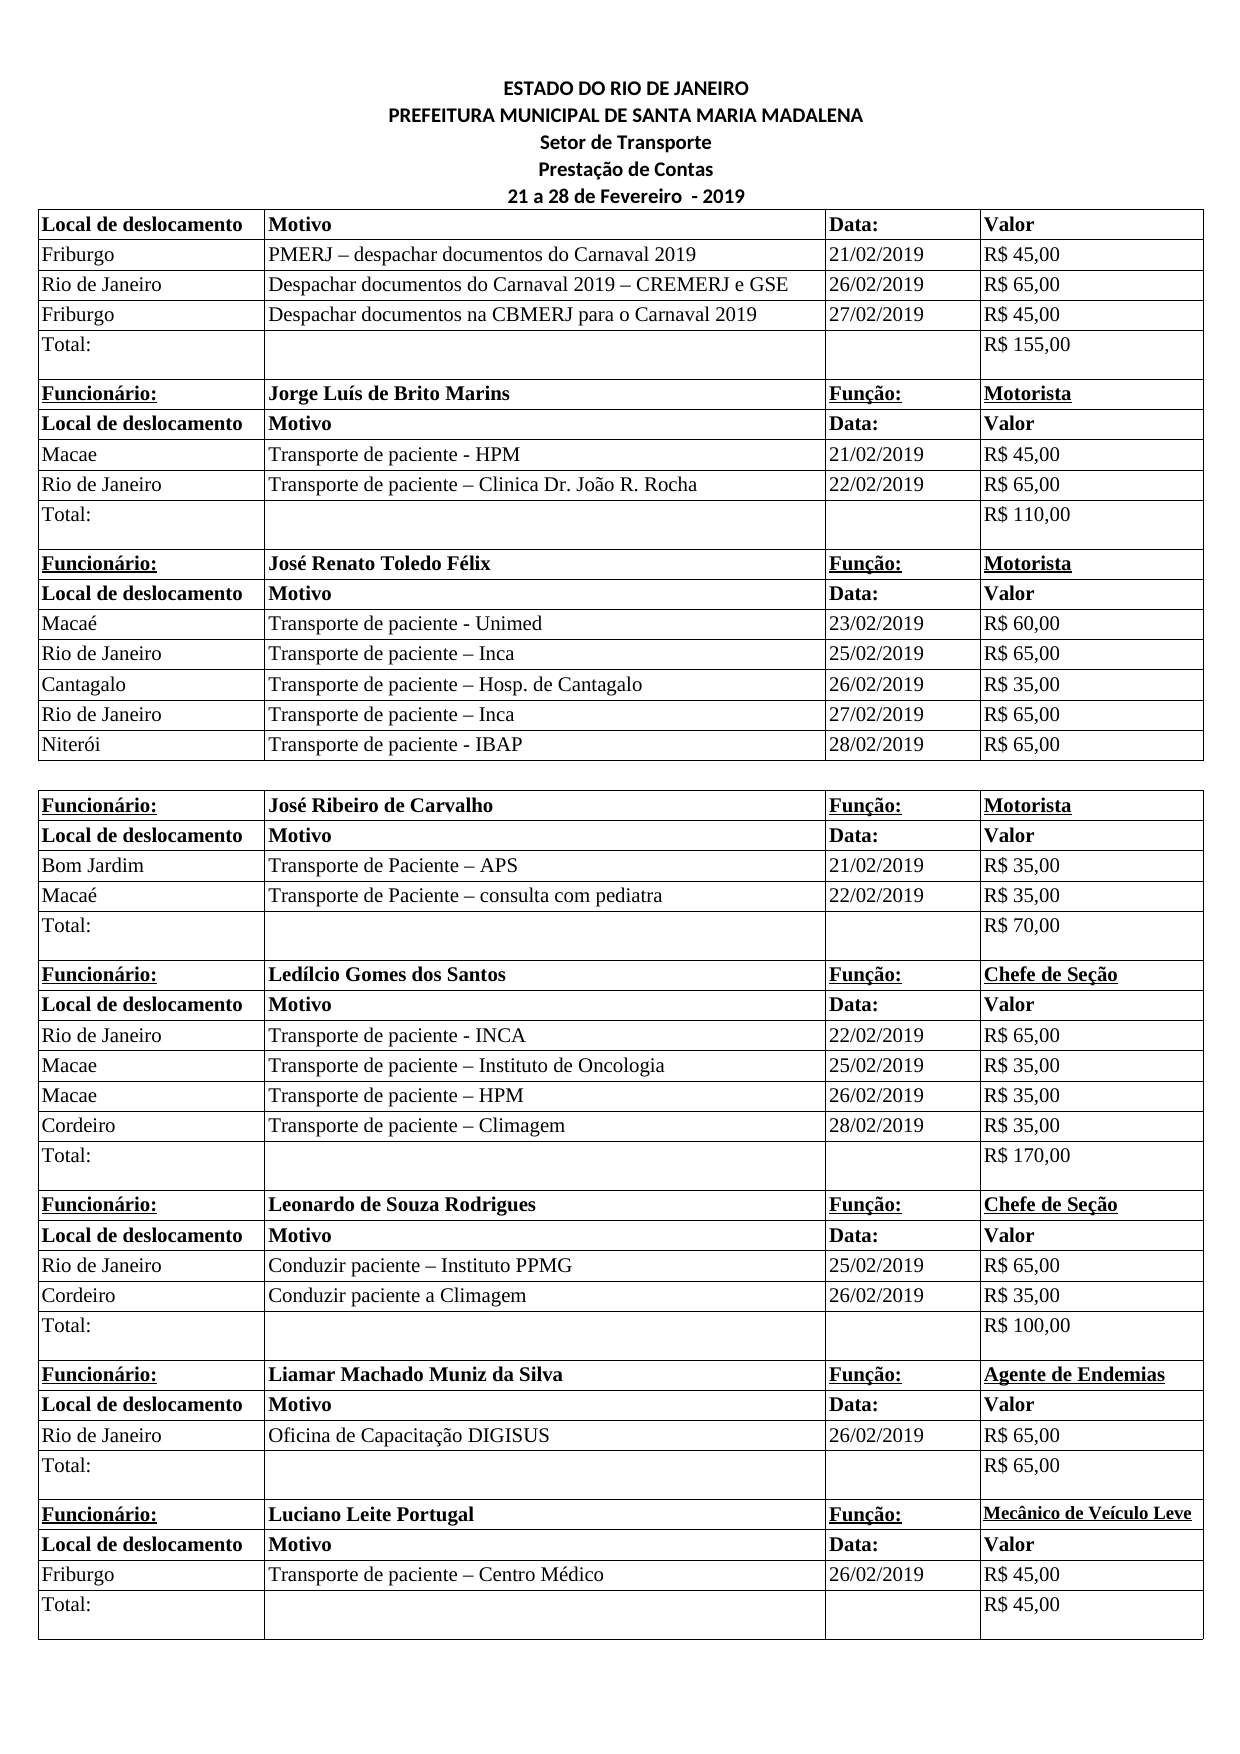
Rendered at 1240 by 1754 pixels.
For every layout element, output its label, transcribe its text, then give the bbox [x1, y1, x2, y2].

table_cell Função: [826, 550, 980, 579]
table_cell 23/02/2019 [826, 610, 980, 639]
table_cell Macae [39, 440, 264, 469]
table_cell [826, 501, 980, 548]
table_header José Ribeiro de Carvalho [265, 791, 825, 820]
table_cell [265, 912, 825, 960]
table_cell R$ 35,00 [981, 1051, 1203, 1081]
table_cell Mecânico de Veículo Leve [981, 1500, 1203, 1529]
table_cell 26/02/2019 [826, 1082, 980, 1111]
table_cell Local de deslocamento [39, 1221, 264, 1250]
table_cell R$ 45,00 [981, 1591, 1203, 1639]
table_cell Transporte de paciente – Centro Médico [265, 1561, 825, 1590]
table_cell Transporte de paciente – Inca [265, 640, 825, 669]
table_cell Total: [39, 1142, 264, 1190]
table_cell R$ 35,00 [981, 1282, 1203, 1311]
table_cell Transporte de paciente - Unimed [265, 610, 825, 639]
table_cell R$ 45,00 [981, 440, 1203, 469]
table_cell [826, 1312, 980, 1359]
table_cell R$ 45,00 [981, 240, 1203, 269]
table_cell Jorge Luís de Brito Marins [265, 380, 825, 409]
table_cell R$ 100,00 [981, 1312, 1203, 1359]
table_cell Conduzir paciente a Climagem [265, 1282, 825, 1311]
table_cell 26/02/2019 [826, 670, 980, 699]
table_cell 22/02/2019 [826, 1021, 980, 1050]
table_cell 28/02/2019 [826, 731, 980, 760]
table_cell Motorista [981, 550, 1203, 579]
table_header Função: [826, 791, 980, 820]
table_cell Chefe de Seção [981, 961, 1203, 990]
table_cell Rio de Janeiro [39, 640, 264, 669]
table_cell [826, 912, 980, 960]
table_cell Transporte de paciente – HPM [265, 1082, 825, 1111]
table_cell R$ 65,00 [981, 271, 1203, 300]
table_cell 27/02/2019 [826, 701, 980, 730]
table_cell Data: [826, 1391, 980, 1420]
table_cell Oficina de Capacitação DIGISUS [265, 1421, 825, 1450]
table_cell Macae [39, 1051, 264, 1081]
table_cell Data: [826, 1530, 980, 1559]
table_cell Valor [981, 210, 1203, 239]
table_cell Data: [826, 991, 980, 1020]
table_cell [265, 501, 825, 548]
table_cell 26/02/2019 [826, 271, 980, 300]
table_cell Motivo [265, 821, 825, 850]
table_cell Total: [39, 1451, 264, 1499]
table_cell Luciano Leite Portugal [265, 1500, 825, 1529]
table_cell R$ 70,00 [981, 912, 1203, 960]
table_cell José Renato Toledo Félix [265, 550, 825, 579]
table_cell [265, 1591, 825, 1639]
table_cell Motorista [981, 380, 1203, 409]
table_cell 25/02/2019 [826, 1051, 980, 1081]
table_cell R$ 65,00 [981, 1421, 1203, 1450]
table_cell Macaé [39, 882, 264, 911]
table_cell Funcionário: [39, 550, 264, 579]
table_cell [826, 1591, 980, 1639]
table_cell Liamar Machado Muniz da Silva [265, 1361, 825, 1390]
table_header Motorista [981, 791, 1203, 820]
table_cell R$ 65,00 [981, 1451, 1203, 1499]
table_cell Cordeiro [39, 1112, 264, 1141]
table_cell Transporte de paciente – Climagem [265, 1112, 825, 1141]
table_cell 21/02/2019 [826, 240, 980, 269]
table_cell Motivo [265, 210, 825, 239]
table_cell Rio de Janeiro [39, 471, 264, 500]
table_cell Transporte de Paciente – consulta com pediatra [265, 882, 825, 911]
table_cell R$ 65,00 [981, 1251, 1203, 1281]
table_cell Valor [981, 991, 1203, 1020]
table_cell Motivo [265, 1391, 825, 1420]
table_cell Data: [826, 1221, 980, 1250]
table_cell Niterói [39, 731, 264, 760]
table_cell Valor [981, 410, 1203, 439]
table_cell R$ 65,00 [981, 701, 1203, 730]
table_cell Transporte de paciente - HPM [265, 440, 825, 469]
table_cell Valor [981, 1530, 1203, 1559]
table_cell 21/02/2019 [826, 851, 980, 881]
table_cell Valor [981, 580, 1203, 609]
table_cell 22/02/2019 [826, 882, 980, 911]
table_cell R$ 65,00 [981, 471, 1203, 500]
table_cell Local de deslocamento [39, 821, 264, 850]
table_cell Total: [39, 912, 264, 960]
table_cell Rio de Janeiro [39, 271, 264, 300]
table_cell Rio de Janeiro [39, 701, 264, 730]
table_cell [265, 1451, 825, 1499]
table_cell Macae [39, 1082, 264, 1111]
table_cell Local de deslocamento [39, 1391, 264, 1420]
table_cell [826, 1451, 980, 1499]
table_cell PMERJ – despachar documentos do Carnaval 2019 [265, 240, 825, 269]
table_cell Data: [826, 580, 980, 609]
table_cell Valor [981, 1391, 1203, 1420]
table_cell Motivo [265, 410, 825, 439]
table_cell Local de deslocamento [39, 410, 264, 439]
table_cell Função: [826, 961, 980, 990]
table_cell R$ 35,00 [981, 1112, 1203, 1141]
table_cell Motivo [265, 580, 825, 609]
table_cell Conduzir paciente – Instituto PPMG [265, 1251, 825, 1281]
table_cell R$ 35,00 [981, 851, 1203, 881]
table_cell Transporte de Paciente – APS [265, 851, 825, 881]
table_cell [826, 331, 980, 379]
table_cell Funcionário: [39, 380, 264, 409]
table_cell Despachar documentos do Carnaval 2019 – CREMERJ e GSE [265, 271, 825, 300]
table_cell Chefe de Seção [981, 1191, 1203, 1220]
table_cell Agente de Endemias [981, 1361, 1203, 1390]
table_cell Cordeiro [39, 1282, 264, 1311]
table_cell Friburgo [39, 240, 264, 269]
table_cell Ledílcio Gomes dos Santos [265, 961, 825, 990]
table_cell Bom Jardim [39, 851, 264, 881]
table_cell Transporte de paciente – Instituto de Oncologia [265, 1051, 825, 1081]
table_cell 28/02/2019 [826, 1112, 980, 1141]
table_cell Função: [826, 380, 980, 409]
table_cell R$ 35,00 [981, 670, 1203, 699]
table_cell [265, 1312, 825, 1359]
table_cell Transporte de paciente – Hosp. de Cantagalo [265, 670, 825, 699]
table_cell Despachar documentos na CBMERJ para o Carnaval 2019 [265, 301, 825, 330]
table_header Funcionário: [39, 791, 264, 820]
table_cell Data: [826, 410, 980, 439]
table_cell Rio de Janeiro [39, 1251, 264, 1281]
table_cell Funcionário: [39, 961, 264, 990]
table_cell Friburgo [39, 301, 264, 330]
table_cell 21/02/2019 [826, 440, 980, 469]
table_cell R$ 65,00 [981, 640, 1203, 669]
table_cell Total: [39, 1591, 264, 1639]
table_cell R$ 65,00 [981, 1021, 1203, 1050]
table_cell Data: [826, 821, 980, 850]
table_cell Data: [826, 210, 980, 239]
table_cell 26/02/2019 [826, 1282, 980, 1311]
table_cell [265, 331, 825, 379]
table_cell Rio de Janeiro [39, 1021, 264, 1050]
table_cell [826, 1142, 980, 1190]
table_cell Função: [826, 1500, 980, 1529]
table_cell Local de deslocamento [39, 991, 264, 1020]
table_cell Local de deslocamento [39, 580, 264, 609]
table_cell R$ 35,00 [981, 1082, 1203, 1111]
table_cell R$ 45,00 [981, 1561, 1203, 1590]
table_cell Funcionário: [39, 1191, 264, 1220]
table_cell Friburgo [39, 1561, 264, 1590]
table_cell R$ 170,00 [981, 1142, 1203, 1190]
table_cell Funcionário: [39, 1361, 264, 1390]
table_cell 26/02/2019 [826, 1421, 980, 1450]
table_cell Total: [39, 331, 264, 379]
table_cell Motivo [265, 1530, 825, 1559]
table_cell Total: [39, 1312, 264, 1359]
table_cell Motivo [265, 1221, 825, 1250]
table_cell 26/02/2019 [826, 1561, 980, 1590]
table_cell Transporte de paciente – Inca [265, 701, 825, 730]
table_cell R$ 60,00 [981, 610, 1203, 639]
table_cell Valor [981, 821, 1203, 850]
table_cell Transporte de paciente – Clinica Dr. João R. Rocha [265, 471, 825, 500]
table_cell R$ 65,00 [981, 731, 1203, 760]
table_cell R$ 110,00 [981, 501, 1203, 548]
table_cell 25/02/2019 [826, 1251, 980, 1281]
table_cell 25/02/2019 [826, 640, 980, 669]
table_cell R$ 155,00 [981, 331, 1203, 379]
table_cell 27/02/2019 [826, 301, 980, 330]
table_cell Total: [39, 501, 264, 548]
table_cell Local de deslocamento [39, 1530, 264, 1559]
table_cell Valor [981, 1221, 1203, 1250]
table_cell Função: [826, 1361, 980, 1390]
table_cell Transporte de paciente - IBAP [265, 731, 825, 760]
table_cell Transporte de paciente - INCA [265, 1021, 825, 1050]
table_cell Cantagalo [39, 670, 264, 699]
table_cell R$ 45,00 [981, 301, 1203, 330]
table_cell [265, 1142, 825, 1190]
table_cell R$ 35,00 [981, 882, 1203, 911]
table_cell Função: [826, 1191, 980, 1220]
table_cell 22/02/2019 [826, 471, 980, 500]
table_cell Local de deslocamento [39, 210, 264, 239]
table_cell Funcionário: [39, 1500, 264, 1529]
table_cell Macaé [39, 610, 264, 639]
table_cell Motivo [265, 991, 825, 1020]
table_cell Leonardo de Souza Rodrigues [265, 1191, 825, 1220]
table_cell Rio de Janeiro [39, 1421, 264, 1450]
